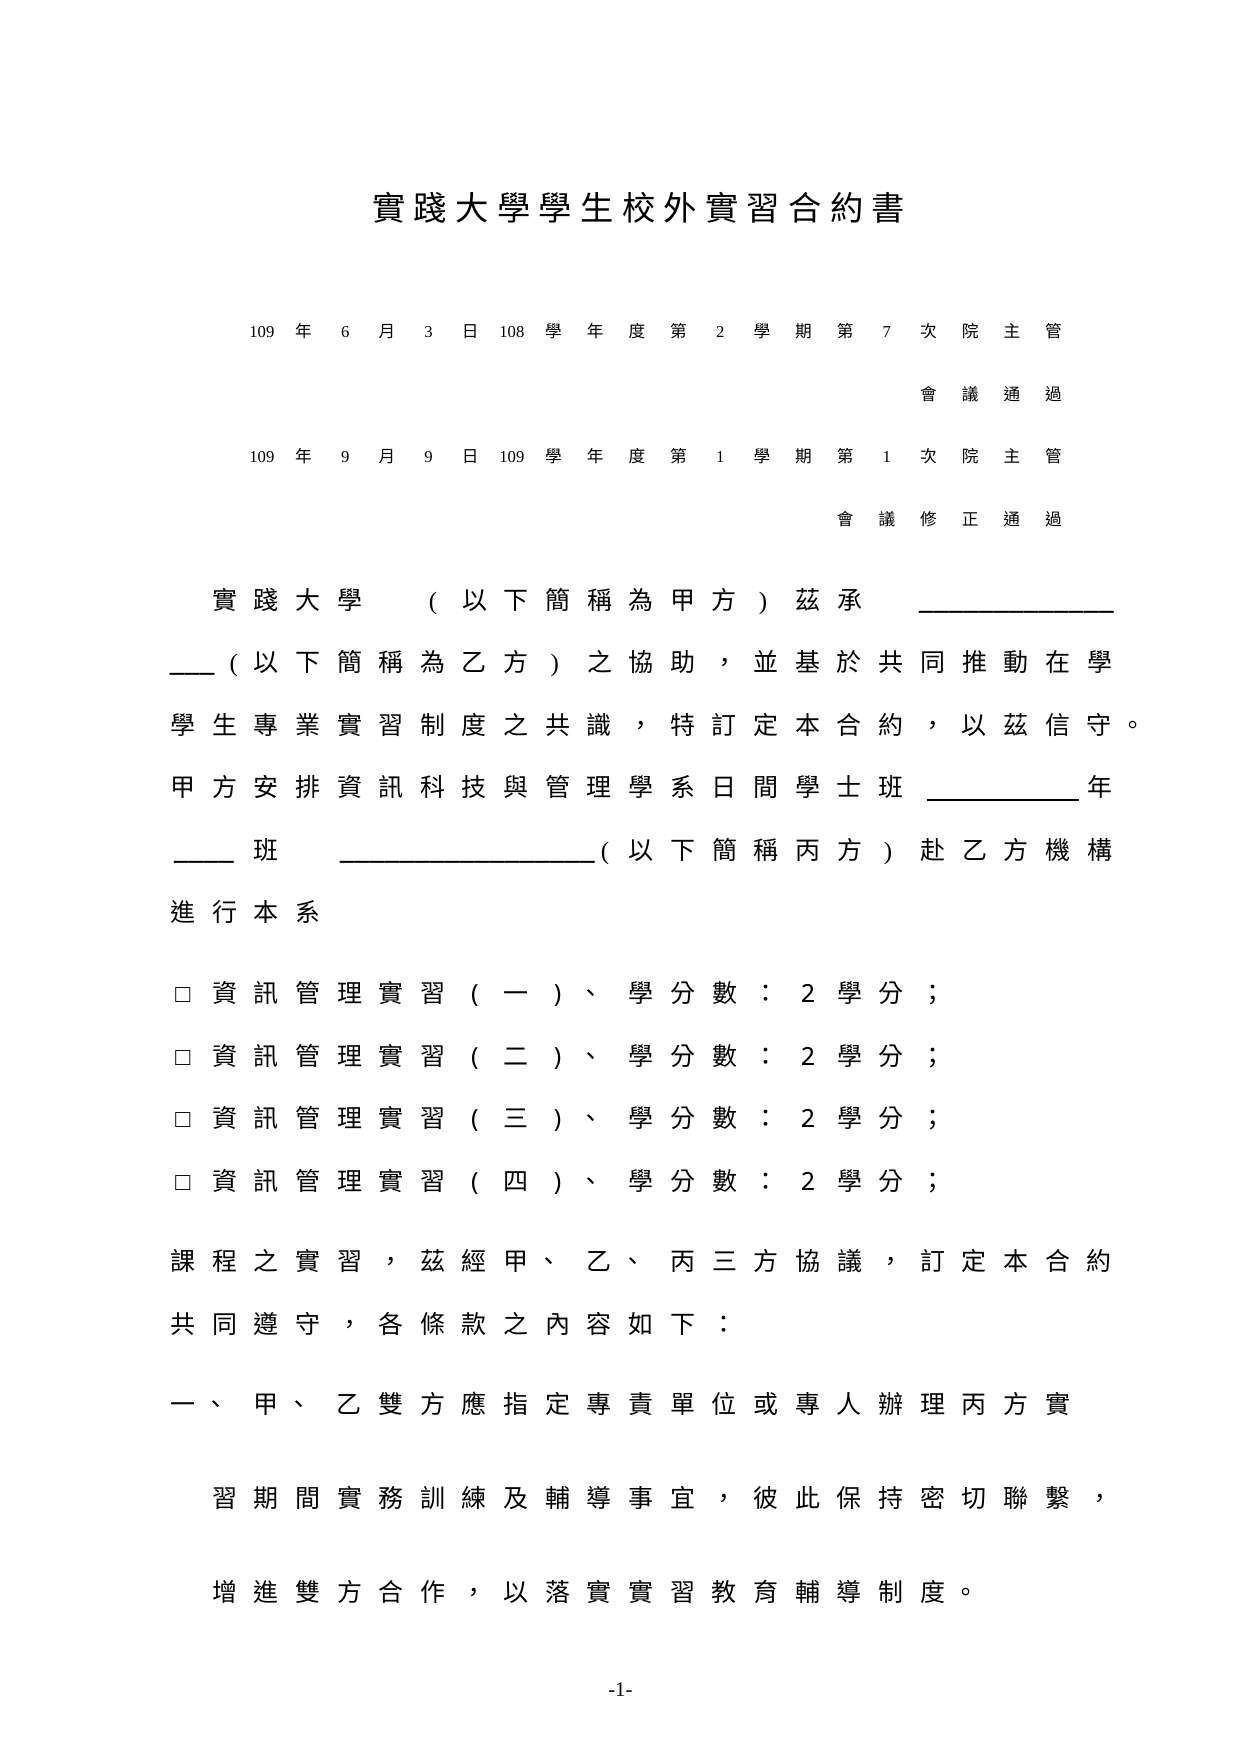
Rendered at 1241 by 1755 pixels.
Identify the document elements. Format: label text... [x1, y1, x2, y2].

text □資訊管理實習(一)、學分數：2學分； □資訊管理實習(二)、學分數：2學分； □資訊管理實習(三)、學分數：2學分； □資訊管理實習(四)、學分數：2學分； [137, 950, 1120, 1200]
text 一、甲、乙雙方應指定專責單位或專人辦理丙方實習期間實務訓練及輔導事宜，彼此保持密切聯繫，增進雙方合作，以落實實習教育輔導制度。 [132, 1361, 1111, 1611]
text 課程之實習，茲經甲、乙、丙三方協議，訂定本合約共同遵守，各條款之內容如下： [137, 1218, 1120, 1343]
text 109年9月9日109學年度第1學期第1次院主管會議修正通過 [120, 414, 1074, 539]
text 109年6月3日108學年度第2學期第7次院主管會議通過 [120, 289, 1074, 414]
text 實踐大學學生校外實習合約書 [120, 164, 1074, 226]
text 實踐大學 (以下簡稱為甲方) 茲承 ________________ (以下簡稱為乙方) 之協助，並基於共同推動在學學生專業實習制度之共識，特訂定本合約，以茲信守。甲方安排資訊科技與管理學系日間學士班 年____班 _________________ (以下簡稱丙方) 赴乙方機構進行本系 [137, 557, 1120, 932]
